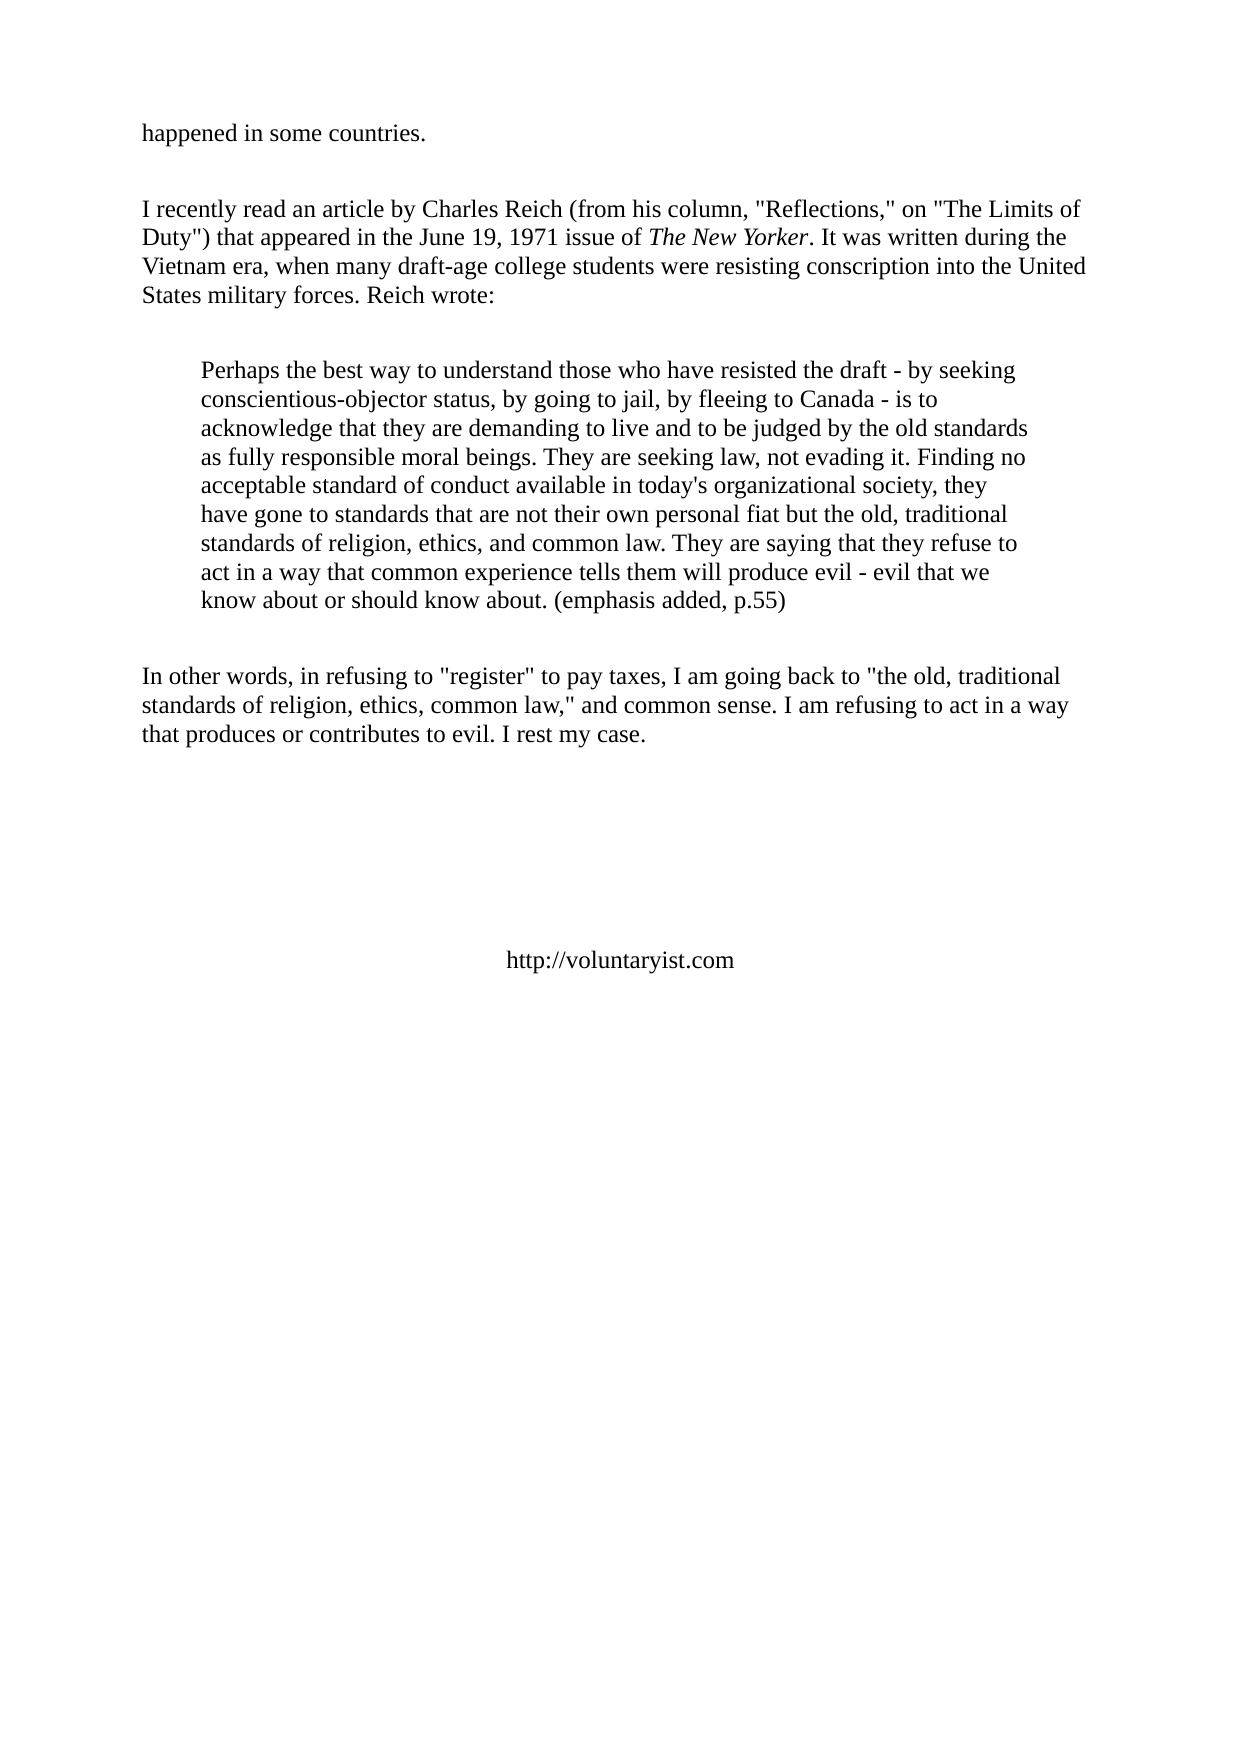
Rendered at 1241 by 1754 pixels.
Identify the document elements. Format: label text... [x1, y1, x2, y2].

text http://voluntaryist.com [142, 946, 1099, 974]
text I recently read an article by Charles Reich (from his column, "Reflections," on "The Limits of Duty") that appeared in the June 19, 1971 issue of The New Yorker. It was written during the Vietnam era, when many draft-age college students were resisting conscription into the United States military forces. Reich wrote: [142, 194, 1099, 309]
text Perhaps the best way to understand those who have resisted the draft - by seeking conscientious-objector status, by going to jail, by fleeing to Canada - is to acknowledge that they are demanding to live and to be judged by the old standards as fully responsible moral beings. They are seeking law, not evading it. Finding no acceptable standard of conduct available in today's organizational society, they have gone to standards that are not their own personal fiat but the old, traditional standards of religion, ethics, and common law. They are saying that they refuse to act in a way that common experience tells them will produce evil - evil that we know about or should know about. (emphasis added, p.55) [201, 356, 1039, 614]
text In other words, in refusing to "register" to pay taxes, I am going back to "the old, traditional standards of religion, ethics, common law," and common sense. I am refusing to act in a way that produces or contributes to evil. I rest my case. [142, 661, 1099, 747]
text happened in some countries. [142, 118, 1099, 147]
